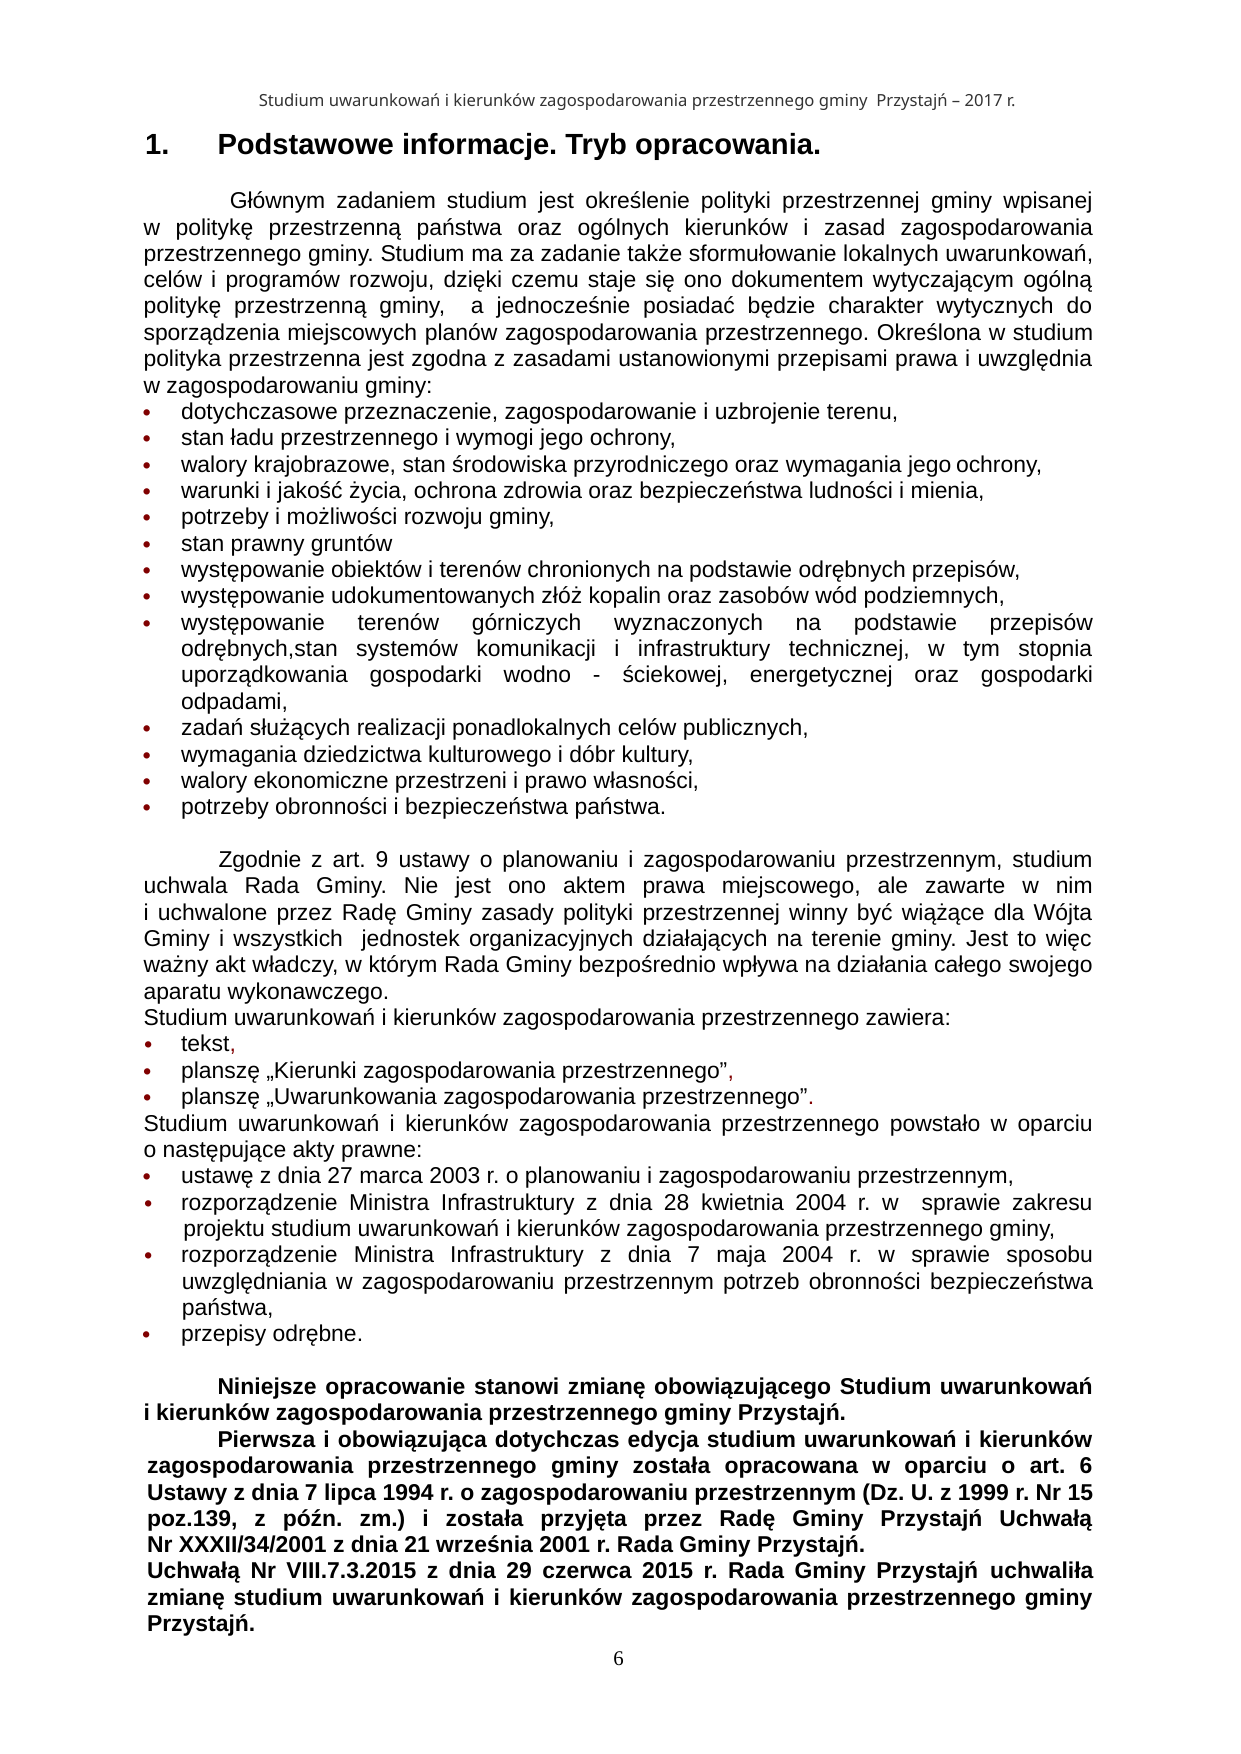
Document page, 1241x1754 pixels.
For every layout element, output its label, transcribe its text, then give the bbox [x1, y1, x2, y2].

text Studium uwarunkowań i kierunków zagospodarowania przestrzennego powstało w oparciu o następujące akty prawne: [143, 1109, 1093, 1162]
list występowanie obiektów i terenów chronionych na podstawie odrębnych przepisów, [143, 556, 1093, 582]
list walory ekonomiczne przestrzeni i prawo własności, [143, 767, 1093, 793]
text Niniejsze opracowanie stanowi zmianę obowiązującego Studium uwarunkowań i kierunków zagospodarowania przestrzennego gminy Przystajń. [143, 1373, 1093, 1426]
list planszę „Uwarunkowania zagospodarowania przestrzennego”. [144, 1083, 1093, 1109]
list potrzeby obronności i bezpieczeństwa państwa. [143, 793, 1093, 819]
list występowanie terenów górniczych wyznaczonych na podstawie przepisów odrębnych,stan systemów komunikacji i infrastruktury technicznej, w tym stopnia uporządkowania gospodarki wodno - ściekowej, energetycznej oraz gospodarki odpadami, [143, 609, 1093, 714]
text Studium uwarunkowań i kierunków zagospodarowania przestrzennego zawiera: [143, 1004, 1093, 1030]
list zadań służących realizacji ponadlokalnych celów publicznych, [143, 714, 1093, 741]
list wymagania dziedzictwa kulturowego i dóbr kultury, [143, 741, 1093, 767]
list stan ładu przestrzennego i wymogi jego ochrony, [143, 424, 1093, 451]
list warunki i jakość życia, ochrona zdrowia oraz bezpieczeństwa ludności i mienia, [143, 477, 1093, 503]
text Uchwałą Nr VIII.7.3.2015 z dnia 29 czerwca 2015 r. Rada Gminy Przystajń uchwaliła zmianę studium uwarunkowań i kierunków zagospodarowania przestrzennego gminy Przystajń. [147, 1557, 1093, 1637]
text Głównym zadaniem studium jest określenie polityki przestrzennej gminy wpisanej w politykę przestrzenną państwa oraz ogólnych kierunków i zasad zagospodarowania przestrzennego gminy. Studium ma za zadanie także sformułowanie lokalnych uwarunkowań, celów i programów rozwoju, dzięki czemu staje się ono dokumentem wytyczającym ogólną politykę przestrzenną gminy, a jednocześnie posiadać będzie charakter wytycznych do sporządzenia miejscowych planów zagospodarowania przestrzennego. Określona w studium polityka przestrzenna jest zgodna z zasadami ustanowionymi przepisami prawa i uwzględnia w zagospodarowaniu gminy: [143, 187, 1093, 398]
list potrzeby i możliwości rozwoju gminy, [143, 503, 1093, 530]
list przepisy odrębne. [143, 1320, 1093, 1347]
list walory krajobrazowe, stan środowiska przyrodniczego oraz wymagania jego ochrony, [143, 451, 1093, 477]
list tekst, [145, 1030, 1093, 1057]
text Pierwsza i obowiązująca dotychczas edycja studium uwarunkowań i kierunków zagospodarowania przestrzennego gminy została opracowana w oparciu o art. 6 Ustawy z dnia 7 lipca 1994 r. o zagospodarowaniu przestrzennym (Dz. U. z 1999 r. Nr 15 poz.139, z późn. zm.) i została przyjęta przez Radę Gminy Przystajń Uchwałą Nr XXXII/34/2001 z dnia 21 września 2001 r. Rada Gminy Przystajń. [147, 1426, 1093, 1557]
list rozporządzenie Ministra Infrastruktury z dnia 28 kwietnia 2004 r. w sprawie zakresu projektu studium uwarunkowań i kierunków zagospodarowania przestrzennego gminy, [145, 1188, 1093, 1241]
list występowanie udokumentowanych złóż kopalin oraz zasobów wód podziemnych, [143, 582, 1093, 609]
text Zgodnie z art. 9 ustawy o planowaniu i zagospodarowaniu przestrzennym, studium uchwala Rada Gminy. Nie jest ono aktem prawa miejscowego, ale zawarte w nim i uchwalone przez Radę Gminy zasady polityki przestrzennej winny być wiążące dla Wójta Gminy i wszystkich jednostek organizacyjnych działających na terenie gminy. Jest to więc ważny akt władczy, w którym Rada Gminy bezpośrednio wpływa na działania całego swojego aparatu wykonawczego. [143, 846, 1093, 1004]
list stan prawny gruntów [143, 530, 1093, 556]
list ustawę z dnia 27 marca 2003 r. o planowaniu i zagospodarowaniu przestrzennym, [143, 1162, 1093, 1188]
list rozporządzenie Ministra Infrastruktury z dnia 7 maja 2004 r. w sprawie sposobu uwzględniania w zagospodarowaniu przestrzennym potrzeb obronności bezpieczeństwa państwa, [145, 1241, 1093, 1320]
text 1. Podstawowe informacje. Tryb opracowania. [145, 127, 1093, 161]
list dotychczasowe przeznaczenie, zagospodarowanie i uzbrojenie terenu, [143, 398, 1093, 424]
list planszę „Kierunki zagospodarowania przestrzennego”, [144, 1057, 1093, 1083]
